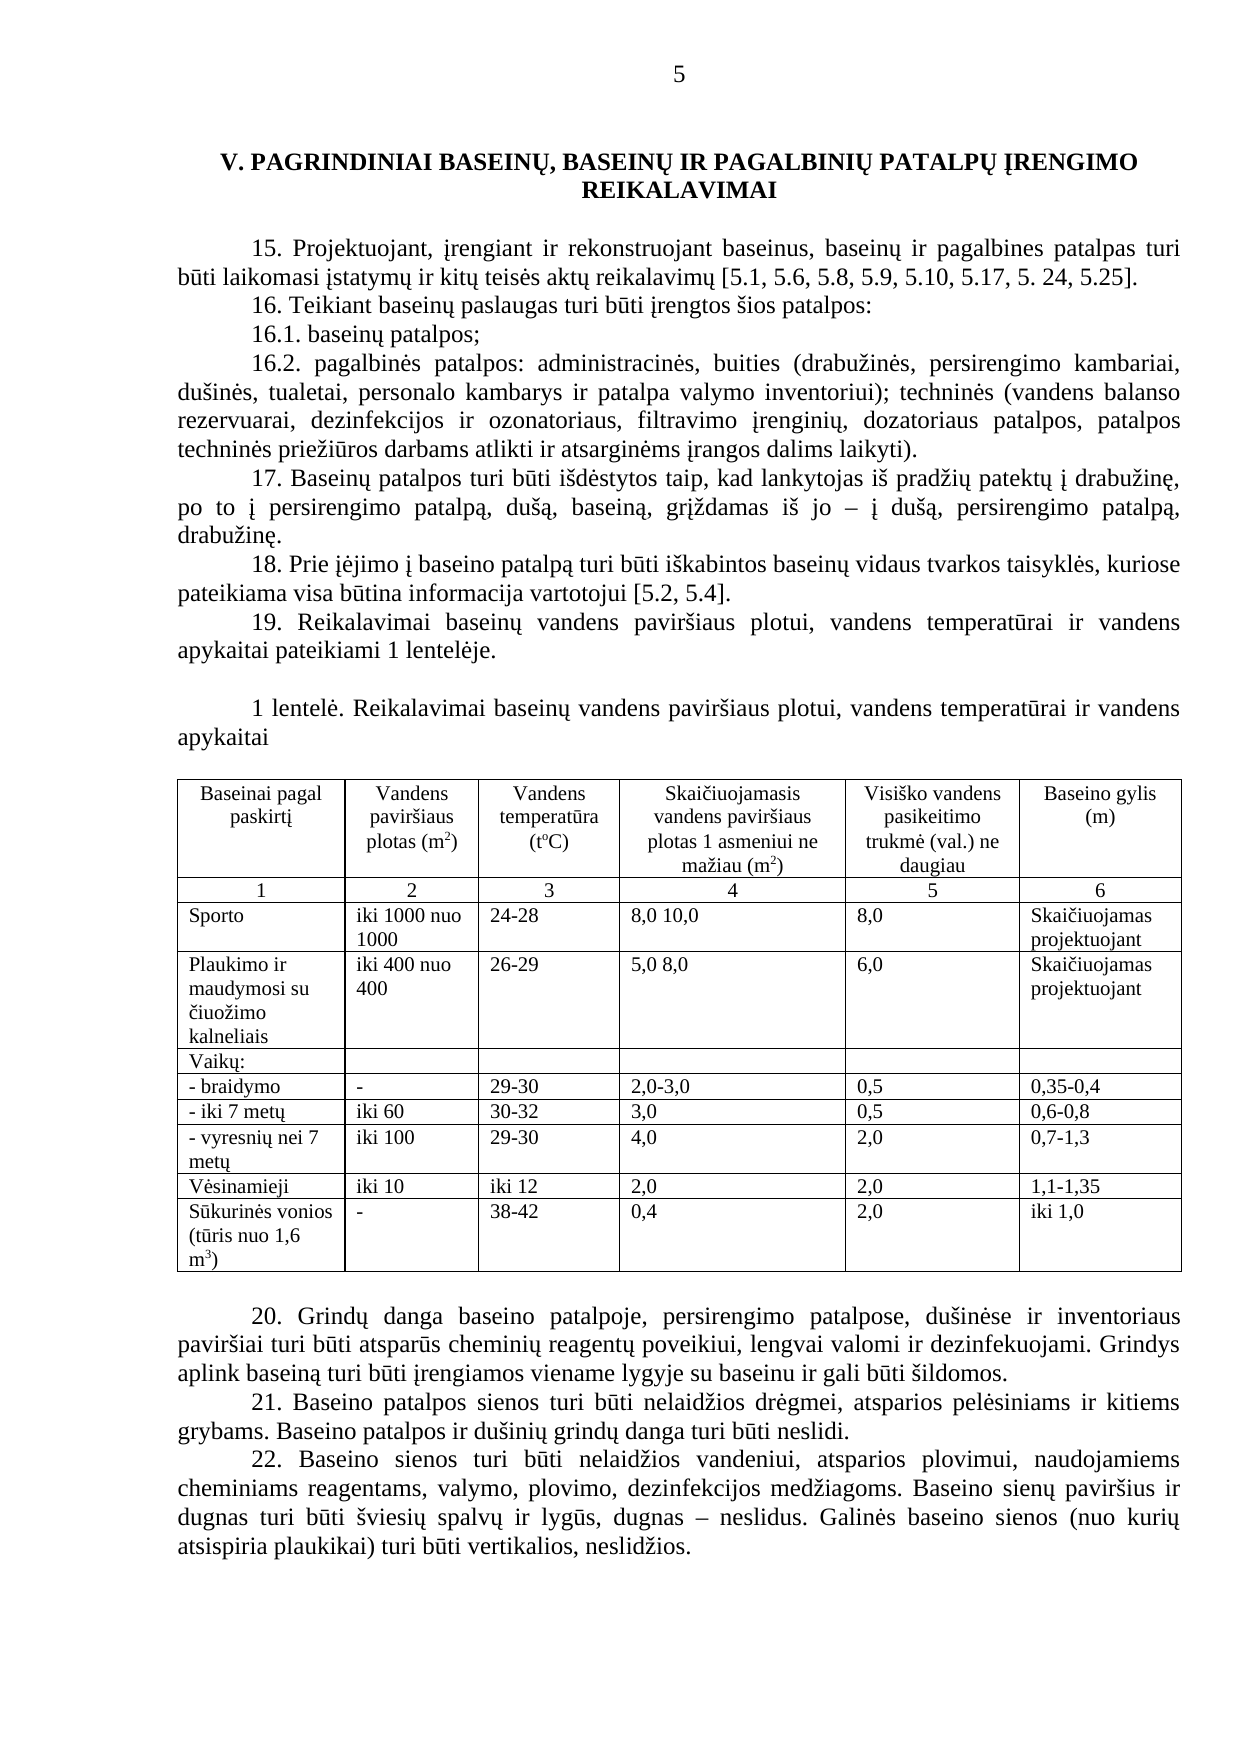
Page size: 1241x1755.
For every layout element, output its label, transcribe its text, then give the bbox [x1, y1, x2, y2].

table_header Baseino gylis (m) [1020, 780, 1181, 877]
table_cell iki 12 [479, 1174, 619, 1198]
table_cell - braidymo [178, 1074, 344, 1098]
table_cell iki 60 [346, 1100, 478, 1123]
table_cell 6 [1020, 878, 1181, 902]
table_cell [479, 1049, 619, 1073]
table_cell 38-42 [479, 1199, 619, 1271]
table_cell 0,35-0,4 [1020, 1074, 1181, 1098]
text 22. Baseino sienos turi būti nelaidžios vandeniui, atsparios plovimui, naudojamiems cheminiams reagentams, valymo, plovimo, dezinfekcijos medžiagoms. Baseino sienų paviršius ir dugnas turi būti šviesių spalvų ir lygūs, dugnas – neslidus. Galinės baseino sienos (nuo kurių atsispiria plaukikai) turi būti vertikalios, neslidžios. [177, 1444, 1181, 1559]
table_cell 2 [346, 878, 478, 902]
table_cell iki 400 nuo 400 [346, 952, 478, 1048]
table_cell 2,0 [846, 1125, 1019, 1173]
text 16.1. baseinų patalpos; [177, 319, 1181, 348]
table_cell 1 [178, 878, 344, 902]
table_cell iki 10 [346, 1174, 478, 1198]
table_header Skaičiuojamasis vandens paviršiaus plotas 1 asmeniui ne mažiau (m2) [620, 780, 845, 877]
table_cell 8,0 10,0 [620, 903, 845, 951]
text 16. Teikiant baseinų paslaugas turi būti įrengtos šios patalpos: [177, 291, 1181, 319]
text 20. Grindų danga baseino patalpoje, persirengimo patalpose, dušinėse ir inventoriaus paviršiai turi būti atsparūs cheminių reagentų poveikiui, lengvai valomi ir dezinfekuojami. Grindys aplink baseiną turi būti įrengiamos viename lygyje su baseinu ir gali būti šildomos. [177, 1301, 1181, 1387]
table_cell Sporto [178, 903, 344, 951]
table_cell 2,0-3,0 [620, 1074, 845, 1098]
table_cell 26-29 [479, 952, 619, 1048]
table_cell 29-30 [479, 1125, 619, 1173]
table_cell 0,5 [846, 1074, 1019, 1098]
text 1 lentelė. Reikalavimai baseinų vandens paviršiaus plotui, vandens temperatūrai ir vandens apykaitai [177, 693, 1181, 751]
text 15. Projektuojant, įrengiant ir rekonstruojant baseinus, baseinų ir pagalbines patalpas turi būti laikomasi įstatymų ir kitų teisės aktų reikalavimų [5.1, 5.6, 5.8, 5.9, 5.10, 5.17, 5. 24, 5.25]. [177, 233, 1181, 291]
table_cell 2,0 [846, 1199, 1019, 1271]
table_cell 0,7-1,3 [1020, 1125, 1181, 1173]
text 18. Prie įėjimo į baseino patalpą turi būti iškabintos baseinų vidaus tvarkos taisyklės, kuriose pateikiama visa būtina informacija vartotojui [5.2, 5.4]. [177, 549, 1181, 607]
table_cell - [346, 1199, 478, 1271]
table_cell iki 1000 nuo 1000 [346, 903, 478, 951]
table_cell 0,5 [846, 1100, 1019, 1123]
table_cell [846, 1049, 1019, 1073]
table_cell Sūkurinės vonios (tūris nuo 1,6 m3) [178, 1199, 344, 1271]
table_cell iki 100 [346, 1125, 478, 1173]
table_header Visiško vandens pasikeitimo trukmė (val.) ne daugiau [846, 780, 1019, 877]
text 19. Reikalavimai baseinų vandens paviršiaus plotui, vandens temperatūrai ir vandens apykaitai pateikiami 1 lentelėje. [177, 607, 1181, 664]
table_cell 2,0 [620, 1174, 845, 1198]
table_cell 3 [479, 878, 619, 902]
table_cell Skaičiuojamas projektuojant [1020, 903, 1181, 951]
table_cell 4 [620, 878, 845, 902]
table_cell 0,6-0,8 [1020, 1100, 1181, 1123]
table_cell 0,4 [620, 1199, 845, 1271]
table_cell 5,0 8,0 [620, 952, 845, 1048]
table_cell - vyresnių nei 7 metų [178, 1125, 344, 1173]
table_header Baseinai pagal paskirtį [178, 780, 344, 877]
table_cell 29-30 [479, 1074, 619, 1098]
table_cell 2,0 [846, 1174, 1019, 1198]
table_cell 24-28 [479, 903, 619, 951]
table_cell - iki 7 metų [178, 1100, 344, 1123]
table_cell Skaičiuojamas projektuojant [1020, 952, 1181, 1048]
table_cell [620, 1049, 845, 1073]
table_cell 5 [846, 878, 1019, 902]
text 16.2. pagalbinės patalpos: administracinės, buities (drabužinės, persirengimo kambariai, dušinės, tualetai, personalo kambarys ir patalpa valymo inventoriui); techninės (vandens balanso rezervuarai, dezinfekcijos ir ozonatoriaus, filtravimo įrenginių, dozatoriaus patalpos, patalpos techninės priežiūros darbams atlikti ir atsarginėms įrangos dalims laikyti). [177, 348, 1181, 463]
table_cell 3,0 [620, 1100, 845, 1123]
text 21. Baseino patalpos sienos turi būti nelaidžios drėgmei, atsparios pelėsiniams ir kitiems grybams. Baseino patalpos ir dušinių grindų danga turi būti neslidi. [177, 1387, 1181, 1444]
table_cell [1020, 1049, 1181, 1073]
table_cell - [346, 1074, 478, 1098]
table_cell Vėsinamieji [178, 1174, 344, 1198]
table_header Vandens paviršiaus plotas (m2) [346, 780, 478, 877]
table_cell 30-32 [479, 1100, 619, 1123]
table_cell 1,1-1,35 [1020, 1174, 1181, 1198]
table_cell 4,0 [620, 1125, 845, 1173]
table_cell Plaukimo ir maudymosi su čiuožimo kalneliais [178, 952, 344, 1048]
text V. PAGRINDINIAI BASEINŲ, BASEINŲ IR PAGALBINIŲ PATALPŲ ĮRENGIMO REIKALAVIMAI [177, 147, 1181, 204]
table_cell 8,0 [846, 903, 1019, 951]
table_cell [346, 1049, 478, 1073]
table_header Vandens temperatūra (toC) [479, 780, 619, 877]
table_cell 6,0 [846, 952, 1019, 1048]
table_cell Vaikų: [178, 1049, 344, 1073]
text 17. Baseinų patalpos turi būti išdėstytos taip, kad lankytojas iš pradžių patektų į drabužinę, po to į persirengimo patalpą, dušą, baseiną, grįždamas iš jo – į dušą, persirengimo patalpą, drabužinę. [177, 463, 1181, 549]
table_cell iki 1,0 [1020, 1199, 1181, 1271]
